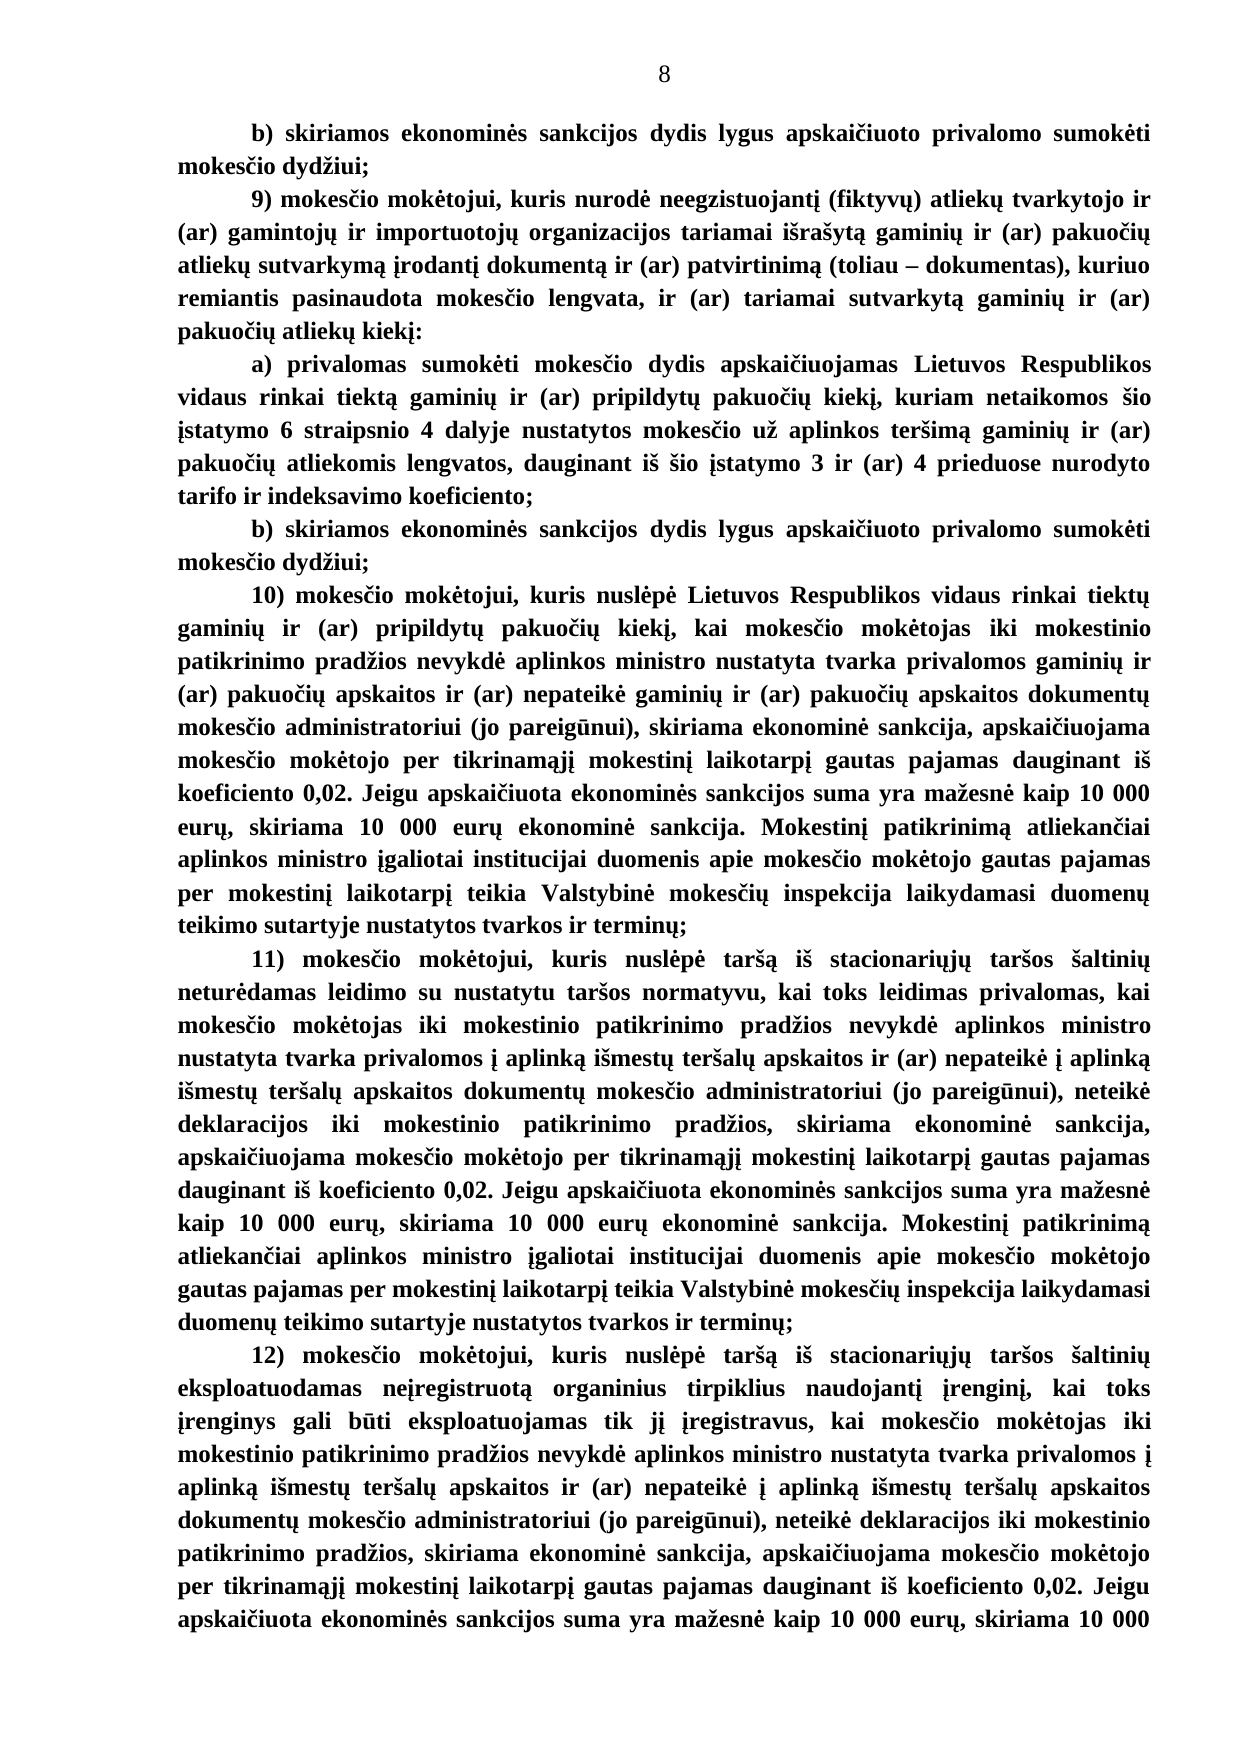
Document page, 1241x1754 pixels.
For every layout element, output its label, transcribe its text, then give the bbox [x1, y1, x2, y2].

text 11) mokesčio mokėtojui, kuris nuslėpė taršą iš stacionariųjų taršos šaltinių neturėdamas leidimo su nustatytu taršos normatyvu, kai toks leidimas privalomas, kai mokesčio mokėtojas iki mokestinio patikrinimo pradžios nevykdė aplinkos ministro nustatyta tvarka privalomos į aplinką išmestų teršalų apskaitos ir (ar) nepateikė į aplinką išmestų teršalų apskaitos dokumentų mokesčio administratoriui (jo pareigūnui), neteikė deklaracijos iki mokestinio patikrinimo pradžios, skiriama ekonominė sankcija, apskaičiuojama mokesčio mokėtojo per tikrinamąjį mokestinį laikotarpį gautas pajamas dauginant iš koeficiento 0,02. Jeigu apskaičiuota ekonominės sankcijos suma yra mažesnė kaip 10 000 eurų, skiriama 10 000 eurų ekonominė sankcija. Mokestinį patikrinimą atliekančiai aplinkos ministro įgaliotai institucijai duomenis apie mokesčio mokėtojo gautas pajamas per mokestinį laikotarpį teikia Valstybinė mokesčių inspekcija laikydamasi duomenų teikimo sutartyje nustatytos tvarkos ir terminų; [177, 944, 1151, 1336]
text b) skiriamos ekonominės sankcijos dydis lygus apskaičiuoto privalomo sumokėti mokesčio dydžiui; [177, 514, 1151, 576]
text 10) mokesčio mokėtojui, kuris nuslėpė Lietuvos Respublikos vidaus rinkai tiektų gaminių ir (ar) pripildytų pakuočių kiekį, kai mokesčio mokėtojas iki mokestinio patikrinimo pradžios nevykdė aplinkos ministro nustatyta tvarka privalomos gaminių ir (ar) pakuočių apskaitos ir (ar) nepateikė gaminių ir (ar) pakuočių apskaitos dokumentų mokesčio administratoriui (jo pareigūnui), skiriama ekonominė sankcija, apskaičiuojama mokesčio mokėtojo per tikrinamąjį mokestinį laikotarpį gautas pajamas dauginant iš koeficiento 0,02. Jeigu apskaičiuota ekonominės sankcijos suma yra mažesnė kaip 10 000 eurų, skiriama 10 000 eurų ekonominė sankcija. Mokestinį patikrinimą atliekančiai aplinkos ministro įgaliotai institucijai duomenis apie mokesčio mokėtojo gautas pajamas per mokestinį laikotarpį teikia Valstybinė mokesčių inspekcija laikydamasi duomenų teikimo sutartyje nustatytos tvarkos ir terminų; [177, 580, 1151, 939]
text a) privalomas sumokėti mokesčio dydis apskaičiuojamas Lietuvos Respublikos vidaus rinkai tiektą gaminių ir (ar) pripildytų pakuočių kiekį, kuriam netaikomos šio įstatymo 6 straipsnio 4 dalyje nustatytos mokesčio už aplinkos teršimą gaminių ir (ar) pakuočių atliekomis lengvatos, dauginant iš šio įstatymo 3 ir (ar) 4 prieduose nurodyto tarifo ir indeksavimo koeficiento; [177, 349, 1151, 510]
text 12) mokesčio mokėtojui, kuris nuslėpė taršą iš stacionariųjų taršos šaltinių eksploatuodamas neįregistruotą organinius tirpiklius naudojantį įrenginį, kai toks įrenginys gali būti eksploatuojamas tik jį įregistravus, kai mokesčio mokėtojas iki mokestinio patikrinimo pradžios nevykdė aplinkos ministro nustatyta tvarka privalomos į aplinką išmestų teršalų apskaitos ir (ar) nepateikė į aplinką išmestų teršalų apskaitos dokumentų mokesčio administratoriui (jo pareigūnui), neteikė deklaracijos iki mokestinio patikrinimo pradžios, skiriama ekonominė sankcija, apskaičiuojama mokesčio mokėtojo per tikrinamąjį mokestinį laikotarpį gautas pajamas dauginant iš koeficiento 0,02. Jeigu apskaičiuota ekonominės sankcijos suma yra mažesnė kaip 10 000 eurų, skiriama 10 000 [177, 1340, 1151, 1633]
text 9) mokesčio mokėtojui, kuris nurodė neegzistuojantį (fiktyvų) atliekų tvarkytojo ir (ar) gamintojų ir importuotojų organizacijos tariamai išrašytą gaminių ir (ar) pakuočių atliekų sutvarkymą įrodantį dokumentą ir (ar) patvirtinimą (toliau – dokumentas), kuriuo remiantis pasinaudota mokesčio lengvata, ir (ar) tariamai sutvarkytą gaminių ir (ar) pakuočių atliekų kiekį: [177, 184, 1151, 345]
text b) skiriamos ekonominės sankcijos dydis lygus apskaičiuoto privalomo sumokėti mokesčio dydžiui; [177, 118, 1151, 180]
